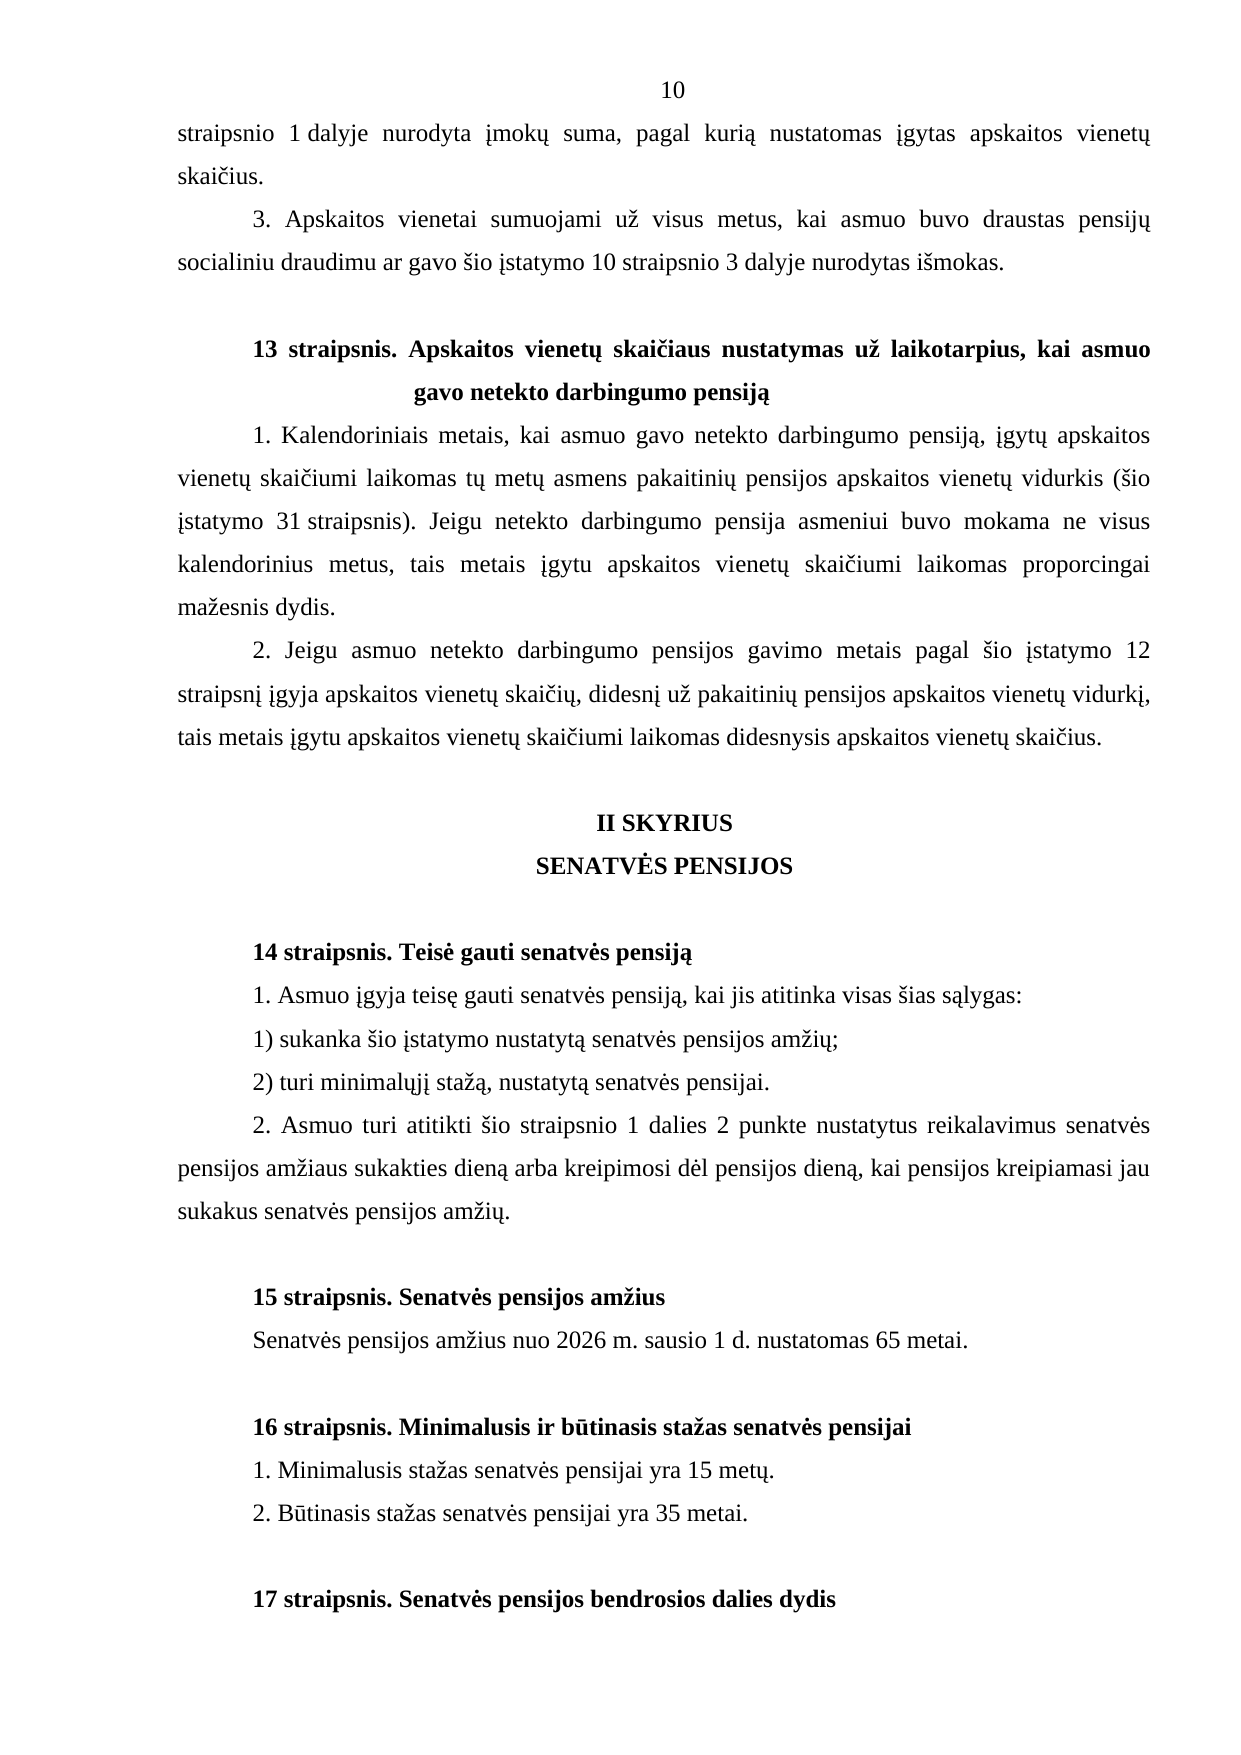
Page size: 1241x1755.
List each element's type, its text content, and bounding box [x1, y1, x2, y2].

text 3. Apskaitos vienetai sumuojami už visus metus, kai asmuo buvo draustas pensijų socialiniu draudimu ar gavo šio įstatymo 10 straipsnio 3 dalyje nurodytas išmokas. [177, 204, 1152, 276]
text 2) turi minimalųjį stažą, nustatytą senatvės pensijai. [177, 1067, 1152, 1096]
text 2. Asmuo turi atitikti šio straipsnio 1 dalies 2 punkte nustatytus reikalavimus senatvės pensijos amžiaus sukakties dieną arba kreipimosi dėl pensijos dieną, kai pensijos kreipiamasi jau sukakus senatvės pensijos amžių. [177, 1110, 1152, 1225]
text SENATVĖS PENSIJOS [177, 851, 1152, 880]
text II SKYRIUS [177, 808, 1152, 837]
text 1. Asmuo įgyja teisę gauti senatvės pensiją, kai jis atitinka visas šias sąlygas: [177, 981, 1152, 1009]
text Senatvės pensijos amžius nuo 2026 m. sausio 1 d. nustatomas 65 metai. [177, 1326, 1152, 1354]
text 1. Kalendoriniais metais, kai asmuo gavo netekto darbingumo pensiją, įgytų apskaitos vienetų skaičiumi laikomas tų metų asmens pakaitinių pensijos apskaitos vienetų vidurkis (šio įstatymo 31 straipsnis). Jeigu netekto darbingumo pensija asmeniui buvo mokama ne visus kalendorinius metus, tais metais įgytu apskaitos vienetų skaičiumi laikomas proporcingai mažesnis dydis. [177, 420, 1152, 621]
text 2. Jeigu asmuo netekto darbingumo pensijos gavimo metais pagal šio įstatymo 12 straipsnį įgyja apskaitos vienetų skaičių, didesnį už pakaitinių pensijos apskaitos vienetų vidurkį, tais metais įgytu apskaitos vienetų skaičiumi laikomas didesnysis apskaitos vienetų skaičius. [177, 636, 1152, 751]
text 14 straipsnis. Teisė gauti senatvės pensiją [177, 937, 1152, 966]
text 17 straipsnis. Senatvės pensijos bendrosios dalies dydis [177, 1584, 1152, 1613]
text 2. Būtinasis stažas senatvės pensijai yra 35 metai. [177, 1498, 1152, 1527]
text 1. Minimalusis stažas senatvės pensijai yra 15 metų. [177, 1455, 1152, 1484]
text 1) sukanka šio įstatymo nustatytą senatvės pensijos amžių; [177, 1024, 1152, 1052]
text 15 straipsnis. Senatvės pensijos amžius [177, 1282, 1152, 1311]
text straipsnio 1 dalyje nurodyta įmokų suma, pagal kurią nustatomas įgytas apskaitos vienetų skaičius. [177, 118, 1152, 190]
text 13 straipsnis. Apskaitos vienetų skaičiaus nustatymas už laikotarpius, kai asmuo gavo netekto darbingumo pensiją [252, 334, 1152, 406]
text 16 straipsnis. Minimalusis ir būtinasis stažas senatvės pensijai [177, 1412, 1152, 1441]
